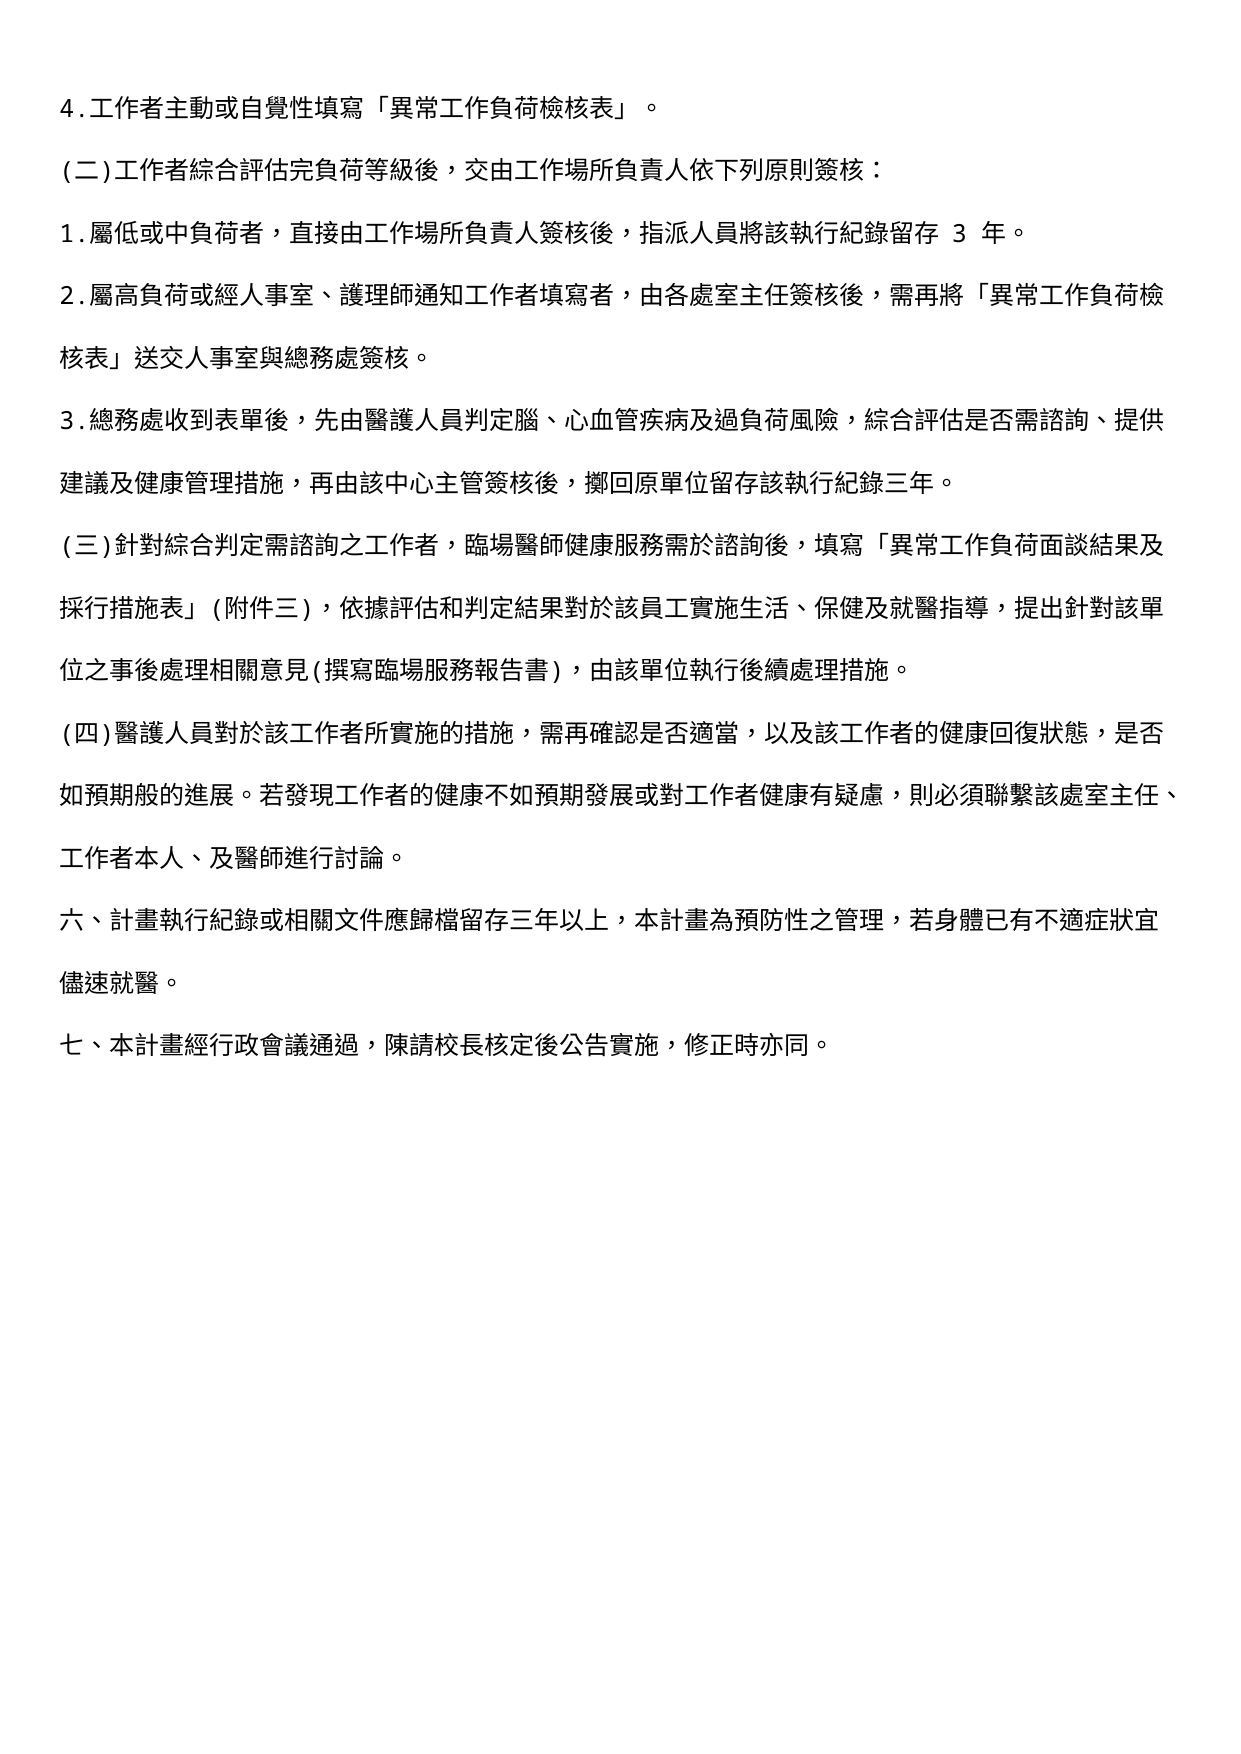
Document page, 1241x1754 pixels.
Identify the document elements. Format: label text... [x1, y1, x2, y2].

text 七、本計畫經行政會議通過，陳請校長核定後公告實施，修正時亦同。 [59, 1002, 1181, 1064]
text (三)針對綜合判定需諮詢之工作者，臨場醫師健康服務需於諮詢後，填寫「異常工作負荷面談結果及採行措施表」(附件三)，依據評估和判定結果對於該員工實施生活、保健及就醫指導，提出針對該單位之事後處理相關意見(撰寫臨場服務報告書)，由該單位執行後續處理措施。 [59, 502, 1181, 689]
text 2.屬高負荷或經人事室、護理師通知工作者填寫者，由各處室主任簽核後，需再將「異常工作負荷檢核表」送交人事室與總務處簽核。 [59, 252, 1181, 377]
text 3.總務處收到表單後，先由醫護人員判定腦、心血管疾病及過負荷風險，綜合評估是否需諮詢、提供建議及健康管理措施，再由該中心主管簽核後，擲回原單位留存該執行紀錄三年。 [59, 377, 1181, 502]
text 1.屬低或中負荷者，直接由工作場所負責人簽核後，指派人員將該執行紀錄留存 3 年。 [59, 189, 1181, 252]
text (四)醫護人員對於該工作者所實施的措施，需再確認是否適當，以及該工作者的健康回復狀態，是否如預期般的進展。若發現工作者的健康不如預期發展或對工作者健康有疑慮，則必須聯繫該處室主任、工作者本人、及醫師進行討論。 [59, 689, 1181, 877]
text 六、計畫執行紀錄或相關文件應歸檔留存三年以上，本計畫為預防性之管理，若身體已有不適症狀宜儘速就醫。 [59, 877, 1181, 1002]
text 4.工作者主動或自覺性填寫「異常工作負荷檢核表」。 [59, 64, 1181, 127]
text (二)工作者綜合評估完負荷等級後，交由工作場所負責人依下列原則簽核： [59, 127, 1181, 189]
